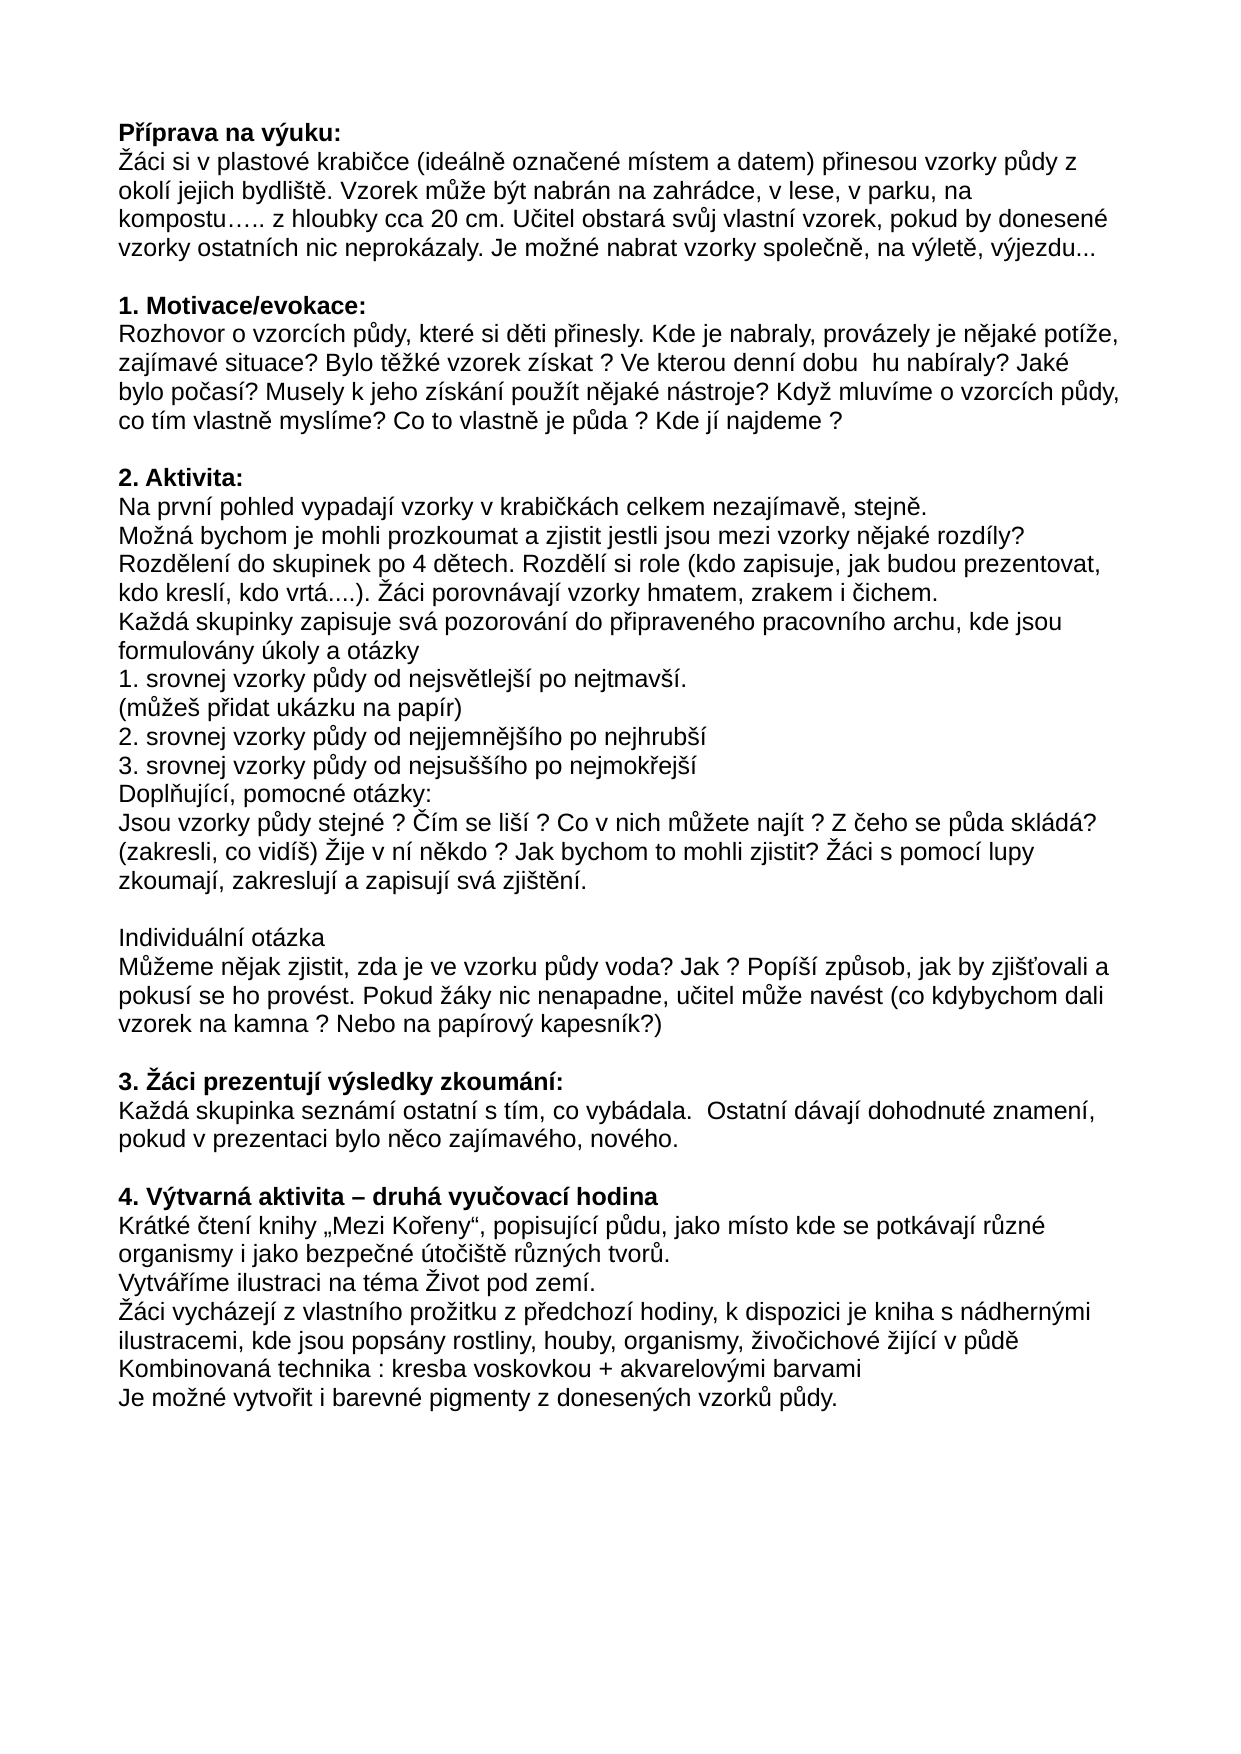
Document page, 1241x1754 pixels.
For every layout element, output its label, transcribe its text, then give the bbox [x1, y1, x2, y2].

text Příprava na výuku: [118, 118, 1122, 147]
text Jsou vzorky půdy stejné ? Čím se liší ? Co v nich můžete najít ? Z čeho se půda skládá? (zakresli, co vidíš) Žije v ní někdo ? Jak bychom to mohli zjistit? Žáci s pomocí lupy zkoumají, zakreslují a zapisují svá zjištění. [118, 808, 1122, 894]
text Je možné vytvořit i barevné pigmenty z donesených vzorků půdy. [118, 1383, 1122, 1412]
text Rozhovor o vzorcích půdy, které si děti přinesly. Kde je nabraly, provázely je nějaké potíže, zajímavé situace? Bylo těžké vzorek získat ? Ve kterou denní dobu hu nabíraly? Jaké bylo počasí? Musely k jeho získání použít nějaké nástroje? Když mluvíme o vzorcích půdy, co tím vlastně myslíme? Co to vlastně je půda ? Kde jí najdeme ? [118, 319, 1122, 434]
text 3. srovnej vzorky půdy od nejsuššího po nejmokřejší [118, 751, 1122, 779]
text Každá skupinky zapisuje svá pozorování do připraveného pracovního archu, kde jsou formulovány úkoly a otázky [118, 607, 1122, 664]
text Individuální otázka [118, 923, 1122, 952]
text 3. Žáci prezentují výsledky zkoumání: [118, 1067, 1122, 1096]
text 1. srovnej vzorky půdy od nejsvětlejší po nejtmavší. [118, 664, 1122, 693]
text 2. Aktivita: [118, 463, 1122, 492]
text Rozdělení do skupinek po 4 dětech. Rozdělí si role (kdo zapisuje, jak budou prezentovat, kdo kreslí, kdo vrtá....). Žáci porovnávají vzorky hmatem, zrakem i čichem. [118, 549, 1122, 607]
text 1. Motivace/evokace: [118, 291, 1122, 319]
text Kombinovaná technika : kresba voskovkou + akvarelovými barvami [118, 1354, 1122, 1383]
text Možná bychom je mohli prozkoumat a zjistit jestli jsou mezi vzorky nějaké rozdíly? [118, 521, 1122, 549]
text Můžeme nějak zjistit, zda je ve vzorku půdy voda? Jak ? Popíší způsob, jak by zjišťovali a pokusí se ho provést. Pokud žáky nic nenapadne, učitel může navést (co kdybychom dali vzorek na kamna ? Nebo na papírový kapesník?) [118, 952, 1122, 1038]
text Každá skupinka seznámí ostatní s tím, co vybádala. Ostatní dávají dohodnuté znamení, pokud v prezentaci bylo něco zajímavého, nového. [118, 1096, 1122, 1153]
text Doplňující, pomocné otázky: [118, 779, 1122, 808]
text 2. srovnej vzorky půdy od nejjemnějšího po nejhrubší [118, 722, 1122, 751]
text (můžeš přidat ukázku na papír) [118, 693, 1122, 722]
text Na první pohled vypadají vzorky v krabičkách celkem nezajímavě, stejně. [118, 492, 1122, 521]
text Žáci vycházejí z vlastního prožitku z předchozí hodiny, k dispozici je kniha s nádhernými ilustracemi, kde jsou popsány rostliny, houby, organismy, živočichové žijící v půdě [118, 1297, 1122, 1354]
text Vytváříme ilustraci na téma Život pod zemí. [118, 1268, 1122, 1297]
text Žáci si v plastové krabičce (ideálně označené místem a datem) přinesou vzorky půdy z okolí jejich bydliště. Vzorek může být nabrán na zahrádce, v lese, v parku, na kompostu….. z hloubky cca 20 cm. Učitel obstará svůj vlastní vzorek, pokud by donesené vzorky ostatních nic neprokázaly. Je možné nabrat vzorky společně, na výletě, výjezdu... [118, 147, 1122, 262]
text Krátké čtení knihy „Mezi Kořeny“, popisující půdu, jako místo kde se potkávají různé organismy i jako bezpečné útočiště různých tvorů. [118, 1211, 1122, 1268]
text 4. Výtvarná aktivita – druhá vyučovací hodina [118, 1182, 1122, 1211]
